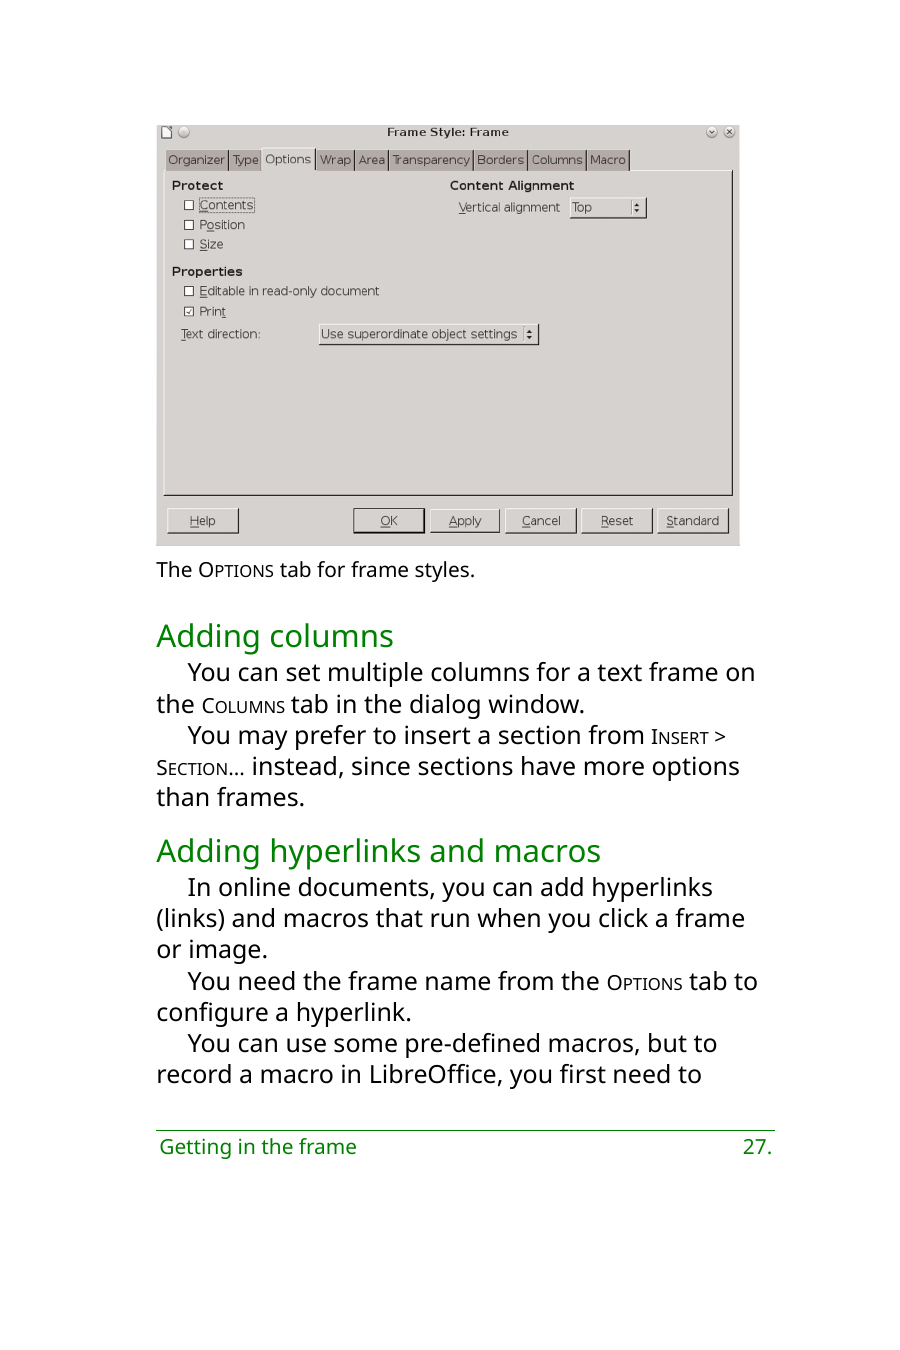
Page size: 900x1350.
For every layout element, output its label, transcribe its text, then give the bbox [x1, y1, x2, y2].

table_cell The Options tab for frame styles. [156, 548, 775, 583]
text You need the frame name from the Options tab to configure a hyperlink. [156, 965, 775, 1027]
subtitle Adding columns [156, 614, 775, 657]
text You can set multiple columns for a text frame on the Columns tab in the dialog window. [156, 657, 775, 719]
subtitle Adding hyperlinks and macros [156, 829, 775, 871]
text You can use some pre-defined macros, but to record a macro in LibreOffice, you first need to [156, 1027, 775, 1090]
text In online documents, you can add hyperlinks (links) and macros that run when you click a frame or image. [156, 871, 775, 965]
picture [156, 125, 740, 546]
text You may prefer to insert a section from Insert > Section... instead, since sections have more options than frames. [156, 719, 775, 813]
table_header [156, 125, 775, 548]
